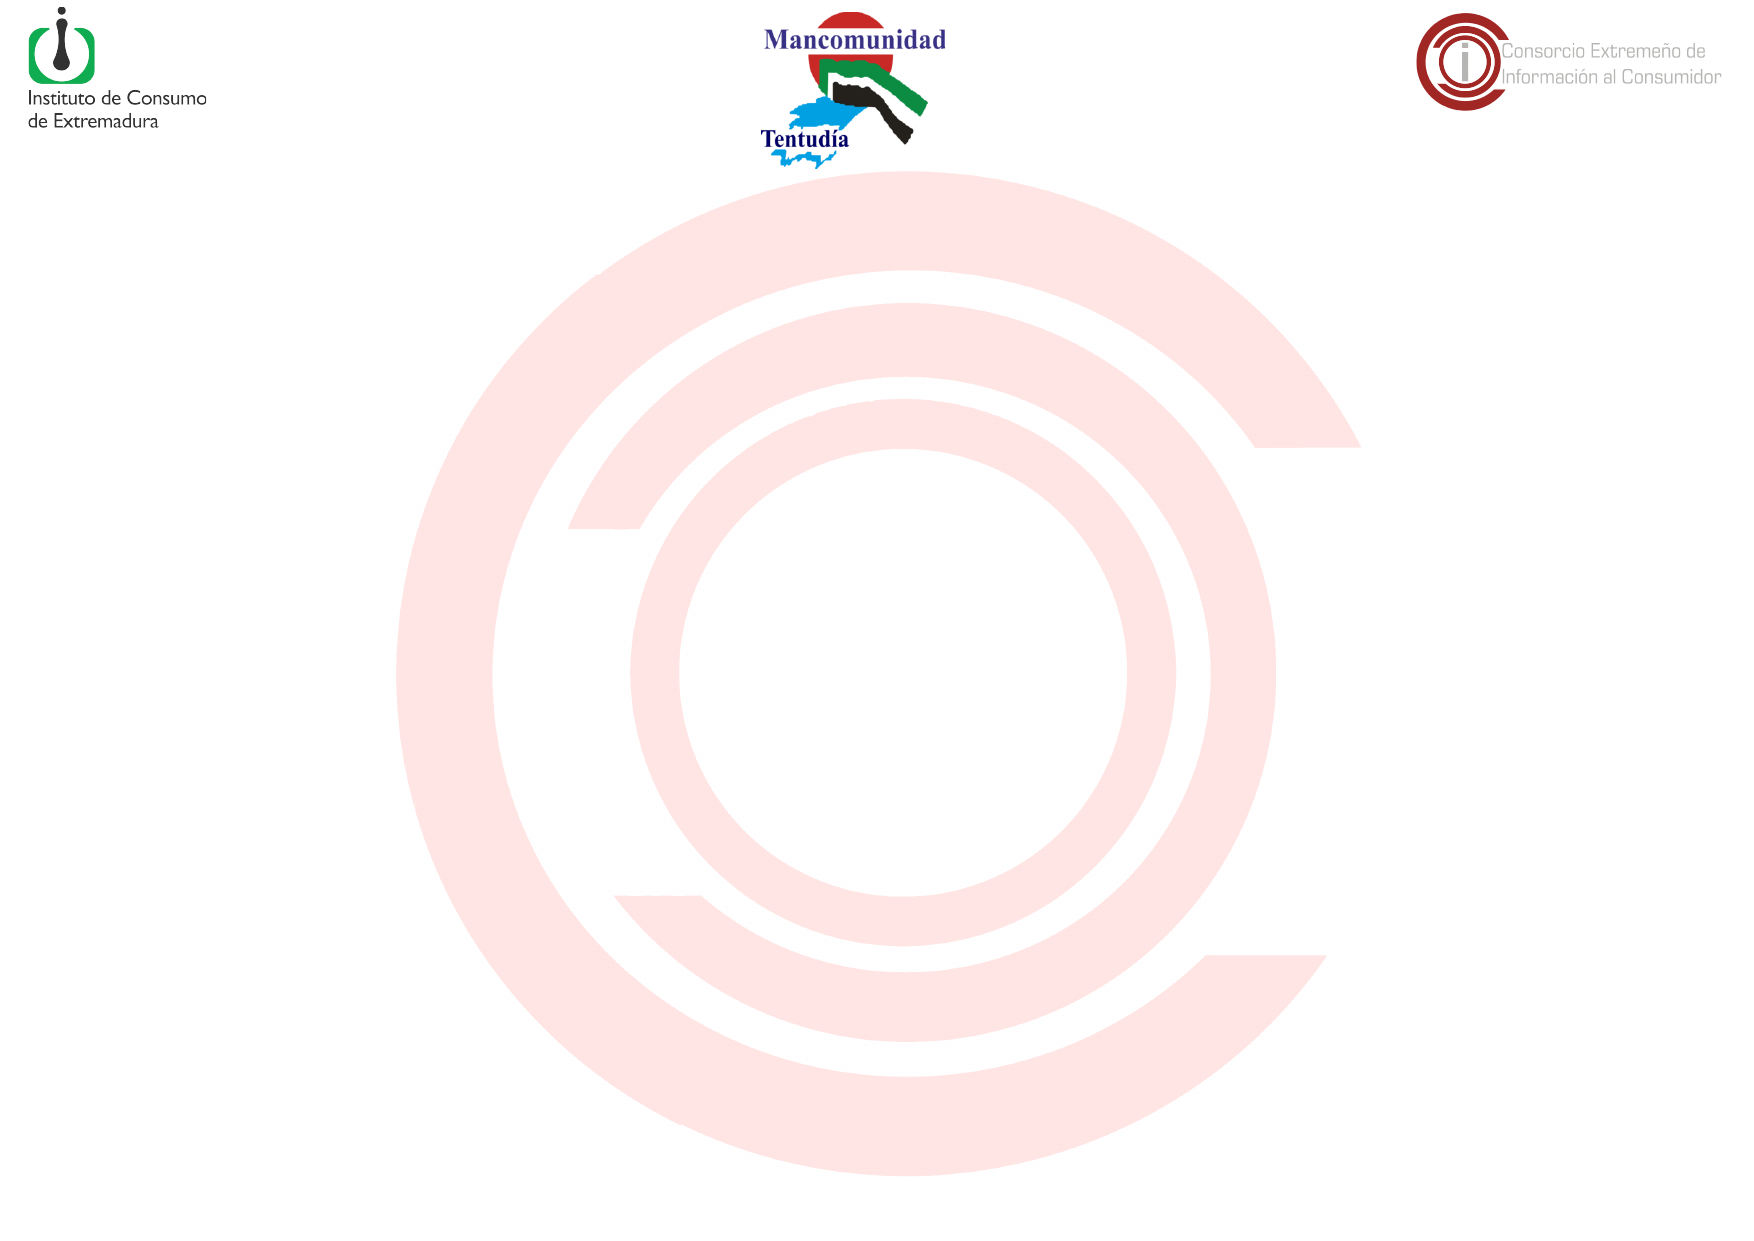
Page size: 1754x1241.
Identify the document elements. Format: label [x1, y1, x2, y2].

picture [761, 12, 946, 169]
picture [1414, 12, 1724, 113]
picture [28, 7, 207, 128]
